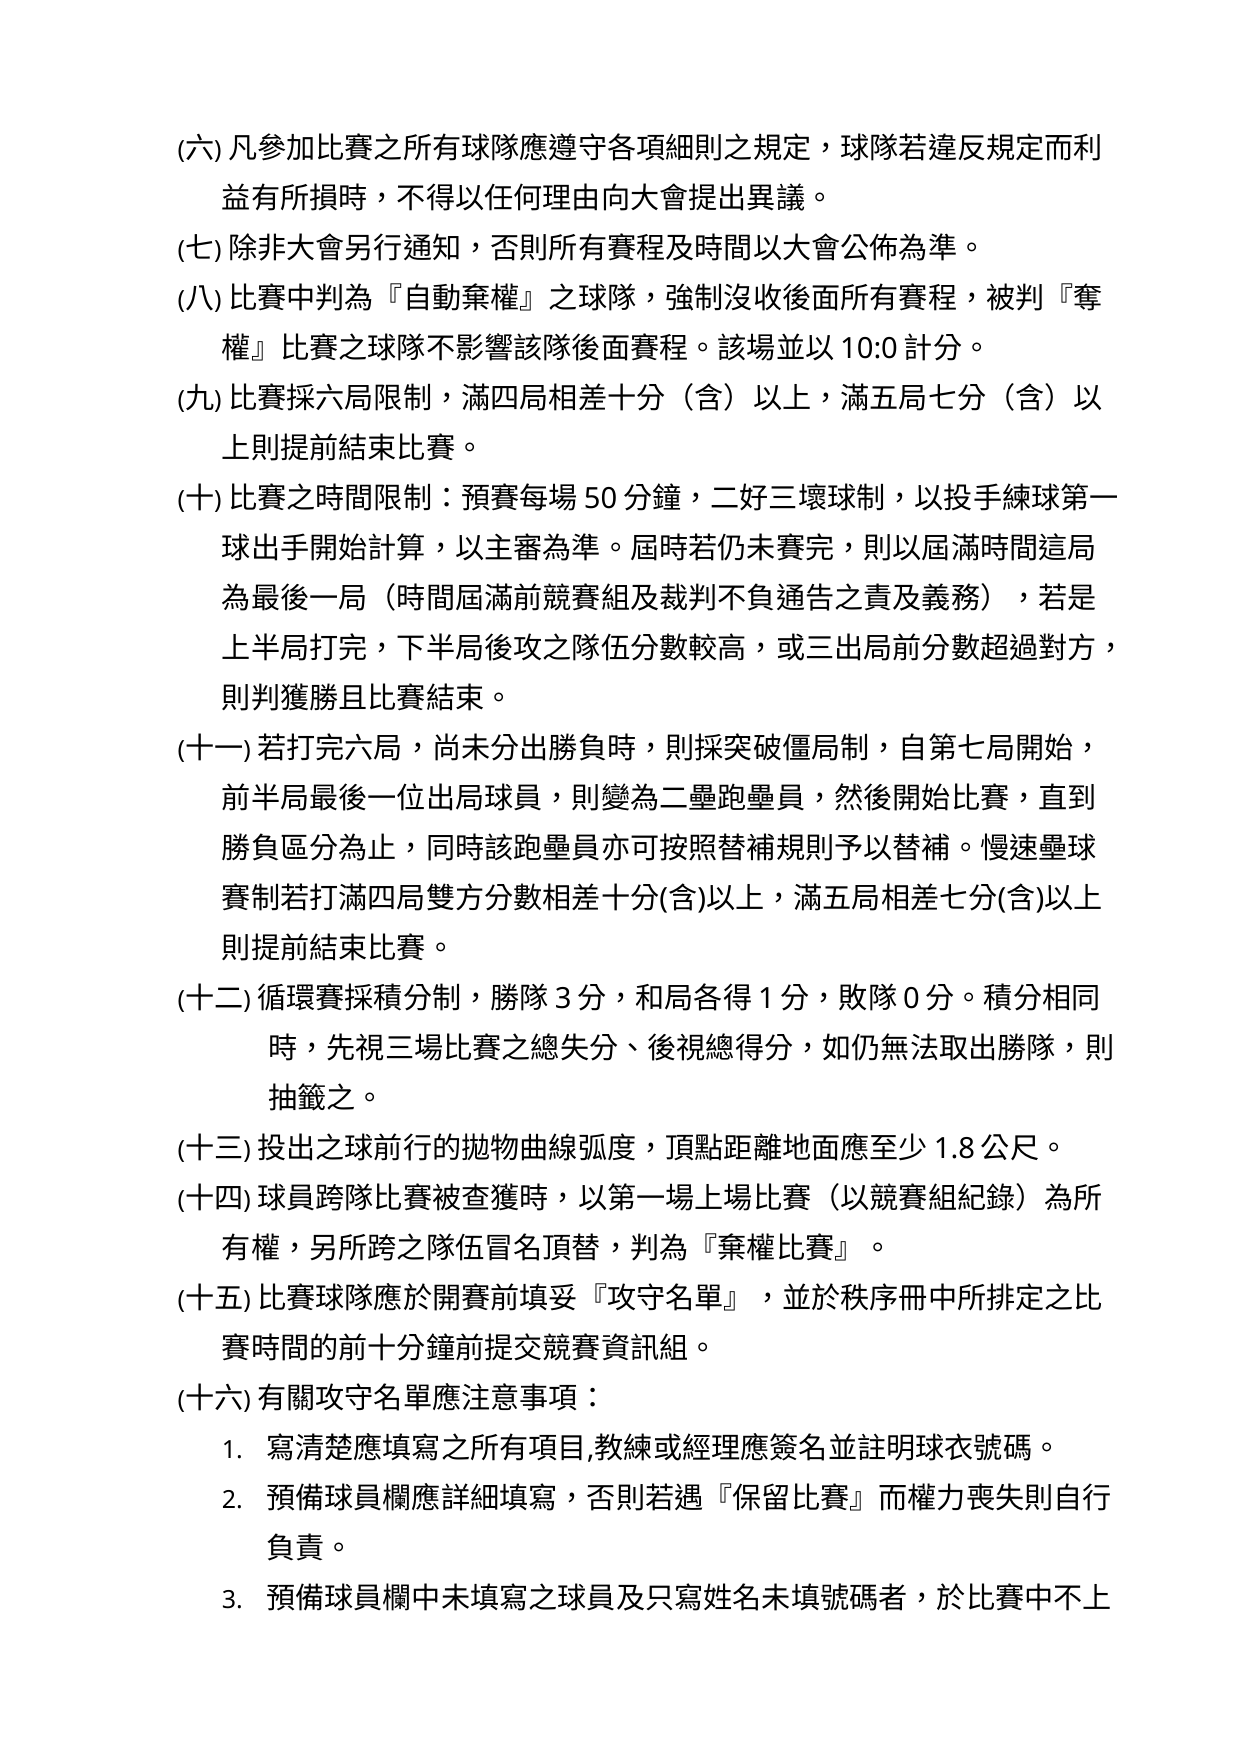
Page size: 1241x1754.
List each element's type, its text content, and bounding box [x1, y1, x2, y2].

list 預備球員欄中未填寫之球員及只寫姓名未填號碼者，於比賽中不上 [222, 1568, 1122, 1618]
list 比賽球隊應於開賽前填妥『攻守名單』，並於秩序冊中所排定之比賽時間的前十分鐘前提交競賽資訊組。 [177, 1268, 1122, 1368]
list 預備球員欄應詳細填寫，否則若遇『保留比賽』而權力喪失則自行負責。 [222, 1468, 1122, 1568]
list 比賽中判為『自動棄權』之球隊，強制沒收後面所有賽程，被判『奪權』比賽之球隊不影響該隊後面賽程。該場並以10:0計分。 [177, 268, 1122, 368]
list 若打完六局，尚未分出勝負時，則採突破僵局制，自第七局開始，前半局最後一位出局球員，則變為二壘跑壘員，然後開始比賽，直到勝負區分為止，同時該跑壘員亦可按照替補規則予以替補。慢速壘球賽制若打滿四局雙方分數相差十分(含)以上，滿五局相差七分(含)以上則提前結束比賽。 [177, 718, 1122, 968]
list 球員跨隊比賽被查獲時，以第一場上場比賽（以競賽組紀錄）為所有權，另所跨之隊伍冒名頂替，判為『棄權比賽』。 [177, 1168, 1122, 1268]
list 比賽之時間限制：預賽每場50分鐘，二好三壞球制，以投手練球第一球出手開始計算，以主審為準。屆時若仍未賽完，則以屆滿時間這局為最後一局（時間屆滿前競賽組及裁判不負通告之責及義務），若是上半局打完，下半局後攻之隊伍分數較高，或三出局前分數超過對方，則判獲勝且比賽結束。 [177, 468, 1122, 718]
list 比賽採六局限制，滿四局相差十分（含）以上，滿五局七分（含）以上則提前結束比賽。 [177, 368, 1122, 468]
list 除非大會另行通知，否則所有賽程及時間以大會公佈為準。 [177, 218, 1122, 268]
list 循環賽採積分制，勝隊3分，和局各得1分，敗隊0分。積分相同時，先視三場比賽之總失分、後視總得分，如仍無法取出勝隊，則抽籤之。 [177, 968, 1122, 1118]
list 投出之球前行的拋物曲線弧度，頂點距離地面應至少1.8公尺。 [177, 1118, 1122, 1168]
list 寫清楚應填寫之所有項目,教練或經理應簽名並註明球衣號碼。 [222, 1418, 1122, 1468]
list 有關攻守名單應注意事項： [177, 1368, 1122, 1418]
list 凡參加比賽之所有球隊應遵守各項細則之規定，球隊若違反規定而利益有所損時，不得以任何理由向大會提出異議。 [177, 118, 1122, 218]
